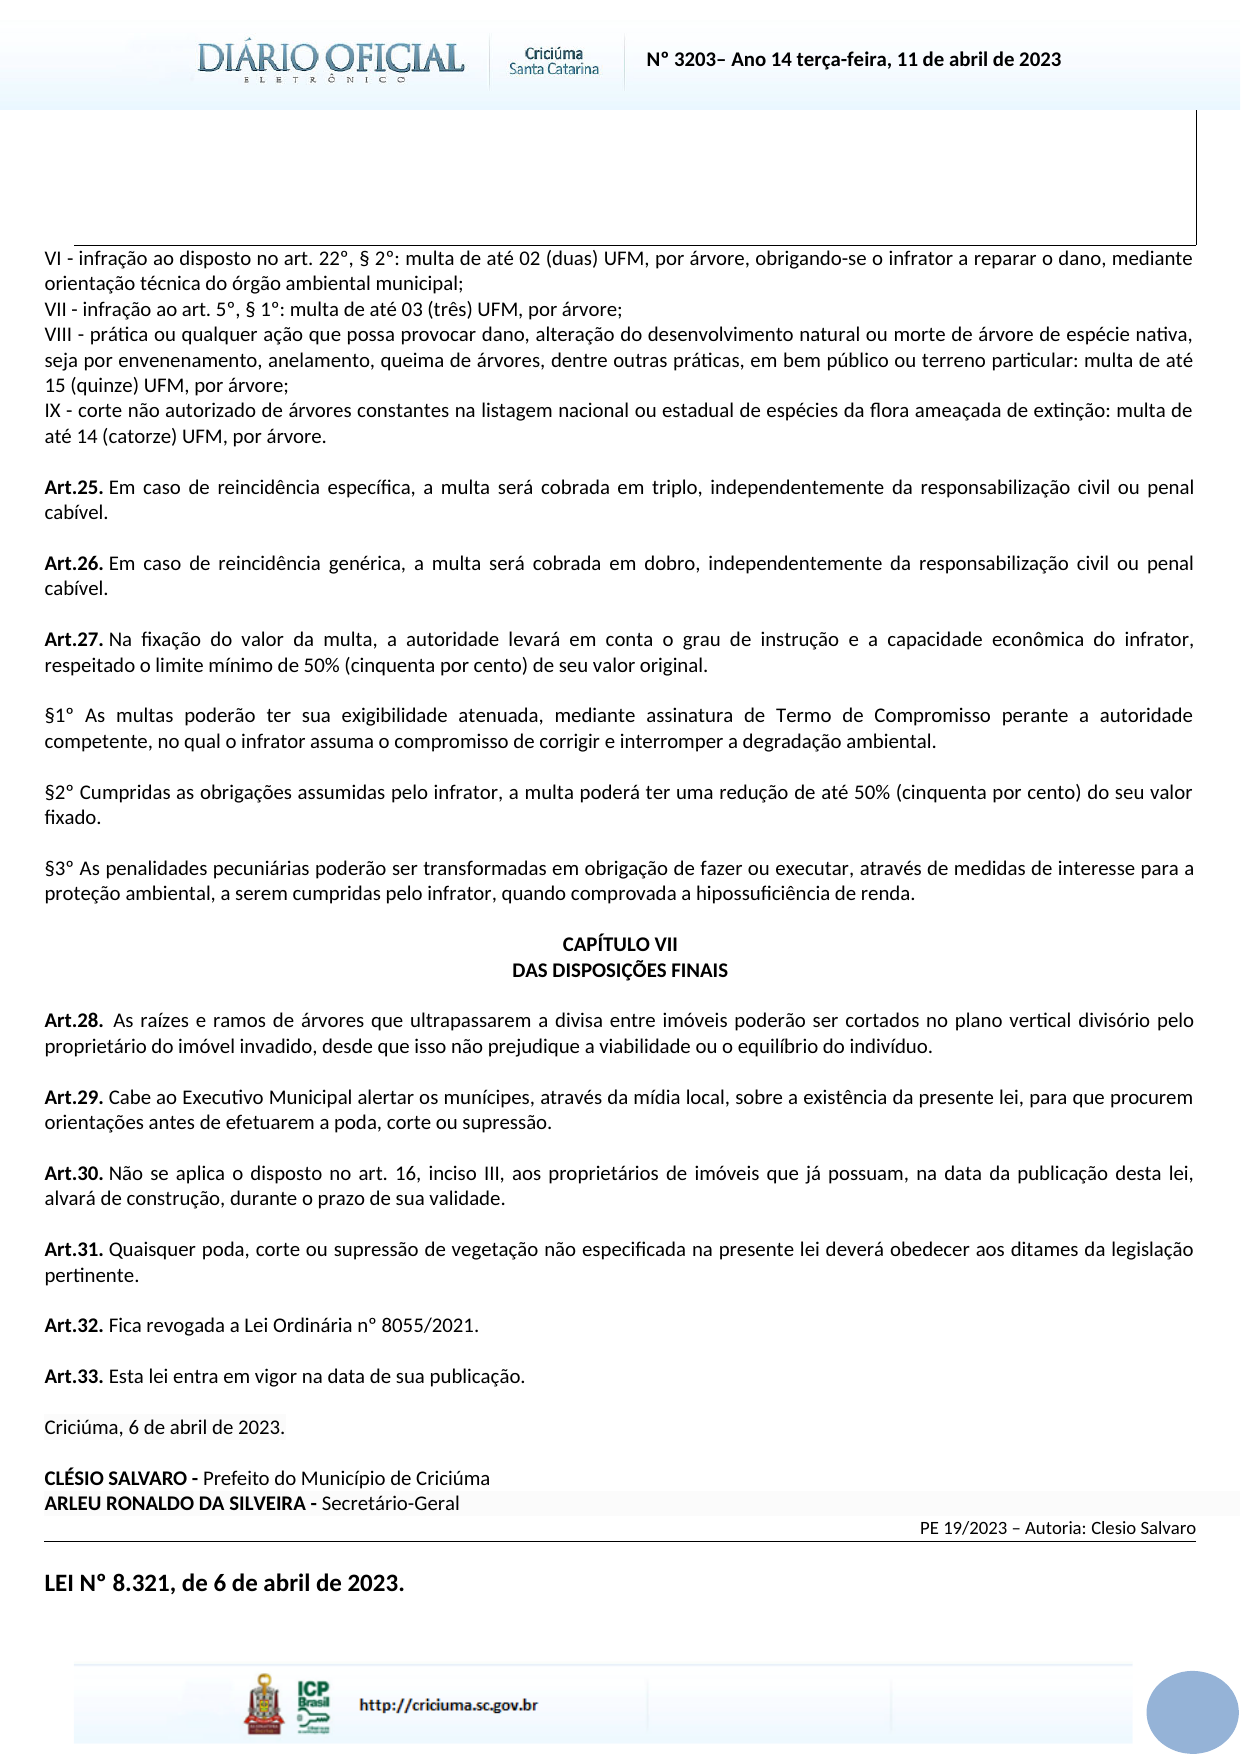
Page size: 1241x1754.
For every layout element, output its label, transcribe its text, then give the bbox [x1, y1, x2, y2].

text CLÉSIO SALVARO - Prefeito do Município de Criciúma [44, 1465, 1240, 1491]
text Art.29. Cabe ao Executivo Municipal alertar os munícipes, através da mídia local, sobre a existência da presente lei, para que procurem orientações antes de efetuarem a poda, corte ou supressão. [44, 1084, 1196, 1135]
text §1º As multas poderão ter sua exigibilidade atenuada, mediante assinatura de Termo de Compromisso perante a autoridade competente, no qual o infrator assuma o compromisso de corrigir e interromper a degradação ambiental. [44, 703, 1196, 753]
text VI - infração ao disposto no art. 22º, § 2º: multa de até 02 (duas) UFM, por árvore, obrigando-se o infrator a reparar o dano, mediante orientação técnica do órgão ambiental municipal; [44, 245, 1196, 296]
text Art.28. As raízes e ramos de árvores que ultrapassarem a divisa entre imóveis poderão ser cortados no plano vertical divisório pelo proprietário do imóvel invadido, desde que isso não prejudique a viabilidade ou o equilíbrio do indivíduo. [44, 1008, 1196, 1058]
text CAPÍTULO VII DAS DISPOSIÇÕES FINAIS [44, 931, 1196, 982]
text ARLEU RONALDO DA SILVEIRA - Secretário-Geral [44, 1491, 1240, 1516]
text Art.26. Em caso de reincidência genérica, a multa será cobrada em dobro, independentemente da responsabilização civil ou penal cabível. [44, 550, 1196, 601]
text VII - infração ao art. 5º, § 1º: multa de até 03 (três) UFM, por árvore; [44, 296, 1196, 321]
text Art.32. Fica revogada a Lei Ordinária nº 8055/2021. [44, 1313, 1196, 1338]
text PE 19/2023 – Autoria: Clesio Salvaro [44, 1516, 1196, 1541]
text Art.27. Na fixação do valor da multa, a autoridade levará em conta o grau de instrução e a capacidade econômica do infrator, respeitado o limite mínimo de 50% (cinquenta por cento) de seu valor original. [44, 626, 1196, 677]
text Criciúma, 6 de abril de 2023. [44, 1414, 1196, 1440]
text Art.33. Esta lei entra em vigor na data de sua publicação. [44, 1363, 1196, 1389]
text VIII - prática ou qualquer ação que possa provocar dano, alteração do desenvolvimento natural ou morte de árvore de espécie nativa, seja por envenenamento, anelamento, queima de árvores, dentre outras práticas, em bem público ou terreno particular: multa de até 15 (quinze) UFM, por árvore; [44, 321, 1196, 398]
text Art.30. Não se aplica o disposto no art. 16, inciso III, aos proprietários de imóveis que já possuam, na data da publicação desta lei, alvará de construção, durante o prazo de sua validade. [44, 1160, 1196, 1211]
text §3º As penalidades pecuniárias poderão ser transformadas em obrigação de fazer ou executar, através de medidas de interesse para a proteção ambiental, a serem cumpridas pelo infrator, quando comprovada a hipossuficiência de renda. [44, 855, 1196, 906]
text IX - corte não autorizado de árvores constantes na listagem nacional ou estadual de espécies da flora ameaçada de extinção: multa de até 14 (catorze) UFM, por árvore. [44, 398, 1196, 448]
text LEI Nº 8.321, de 6 de abril de 2023. [44, 1567, 1196, 1598]
text Art.25. Em caso de reincidência específica, a multa será cobrada em triplo, independentemente da responsabilização civil ou penal cabível. [44, 474, 1196, 525]
text Art.31. Quaisquer poda, corte ou supressão de vegetação não especificada na presente lei deverá obedecer aos ditames da legislação pertinente. [44, 1236, 1196, 1287]
text §2º Cumpridas as obrigações assumidas pelo infrator, a multa poderá ter uma redução de até 50% (cinquenta por cento) do seu valor fixado. [44, 779, 1196, 830]
